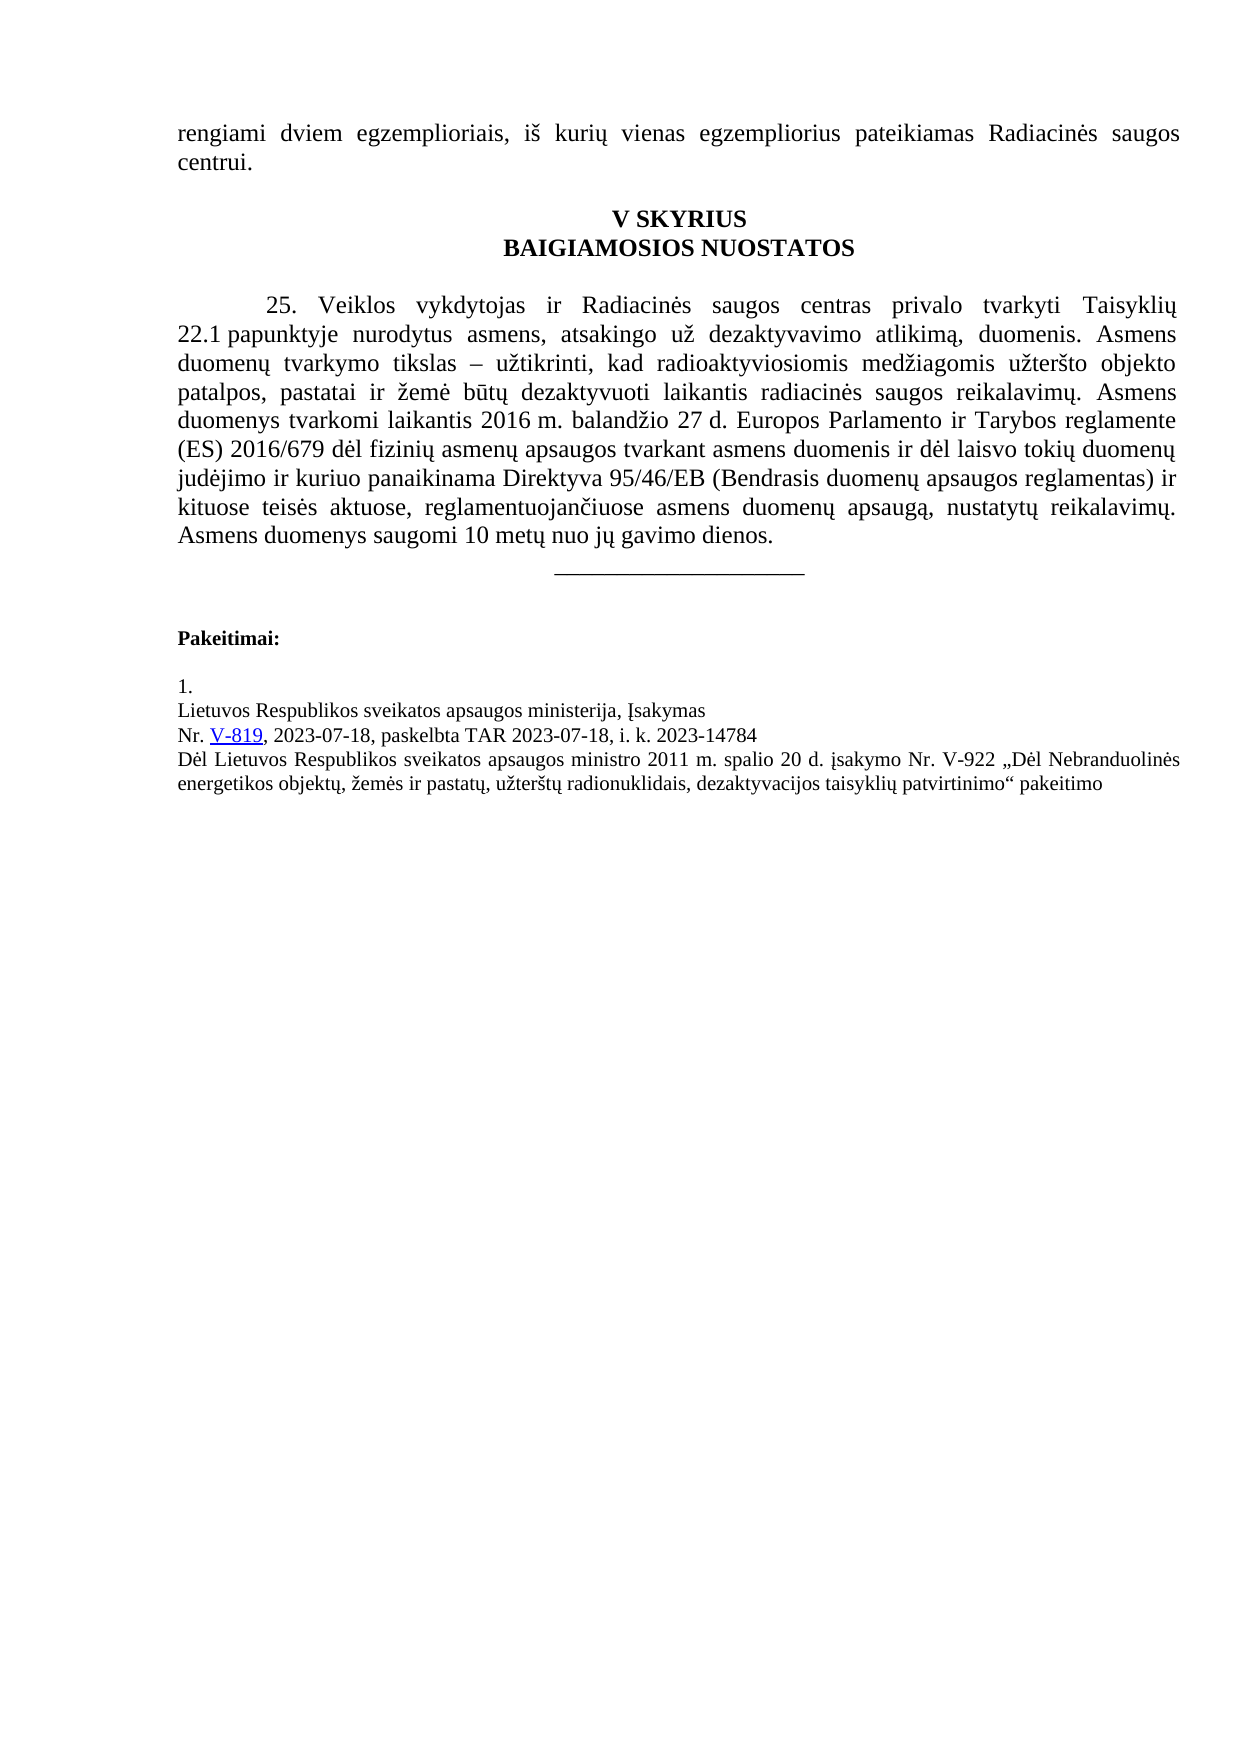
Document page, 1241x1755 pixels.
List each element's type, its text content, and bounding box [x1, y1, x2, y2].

text rengiami dviem egzemplioriais, iš kurių vienas egzempliorius pateikiamas Radiacinės saugos centrui. [177, 118, 1181, 176]
text 1. [177, 674, 1181, 698]
text 25. Veiklos vykdytojas ir Radiacinės saugos centras privalo tvarkyti Taisyklių 22.1 papunktyje nurodytus asmens, atsakingo už dezaktyvavimo atlikimą, duomenis. Asmens duomenų tvarkymo tikslas – užtikrinti, kad radioaktyviosiomis medžiagomis užteršto objekto patalpos, pastatai ir žemė būtų dezaktyvuoti laikantis radiacinės saugos reikalavimų. Asmens duomenys tvarkomi laikantis 2016 m. balandžio 27 d. Europos Parlamento ir Tarybos reglamente (ES) 2016/679 dėl fizinių asmenų apsaugos tvarkant asmens duomenis ir dėl laisvo tokių duomenų judėjimo ir kuriuo panaikinama Direktyva 95/46/EB (Bendrasis duomenų apsaugos reglamentas) ir kituose teisės aktuose, reglamentuojančiuose asmens duomenų apsaugą, nustatytų reikalavimų. Asmens duomenys saugomi 10 metų nuo jų gavimo dienos. [177, 291, 1177, 549]
text Nr. V-819, 2023-07-18, paskelbta TAR 2023-07-18, i. k. 2023-14784 [177, 722, 1181, 747]
text V SKYRIUS [177, 204, 1181, 233]
text ____________________ [177, 549, 1181, 578]
text Pakeitimai: [177, 626, 1181, 650]
text Lietuvos Respublikos sveikatos apsaugos ministerija, Įsakymas [177, 698, 1181, 722]
text BAIGIAMOSIOS NUOSTATOS [177, 233, 1181, 262]
text Dėl Lietuvos Respublikos sveikatos apsaugos ministro 2011 m. spalio 20 d. įsakymo Nr. V-922 „Dėl Nebranduolinės energetikos objektų, žemės ir pastatų, užterštų radionuklidais, dezaktyvacijos taisyklių patvirtinimo“ pakeitimo [177, 747, 1181, 795]
